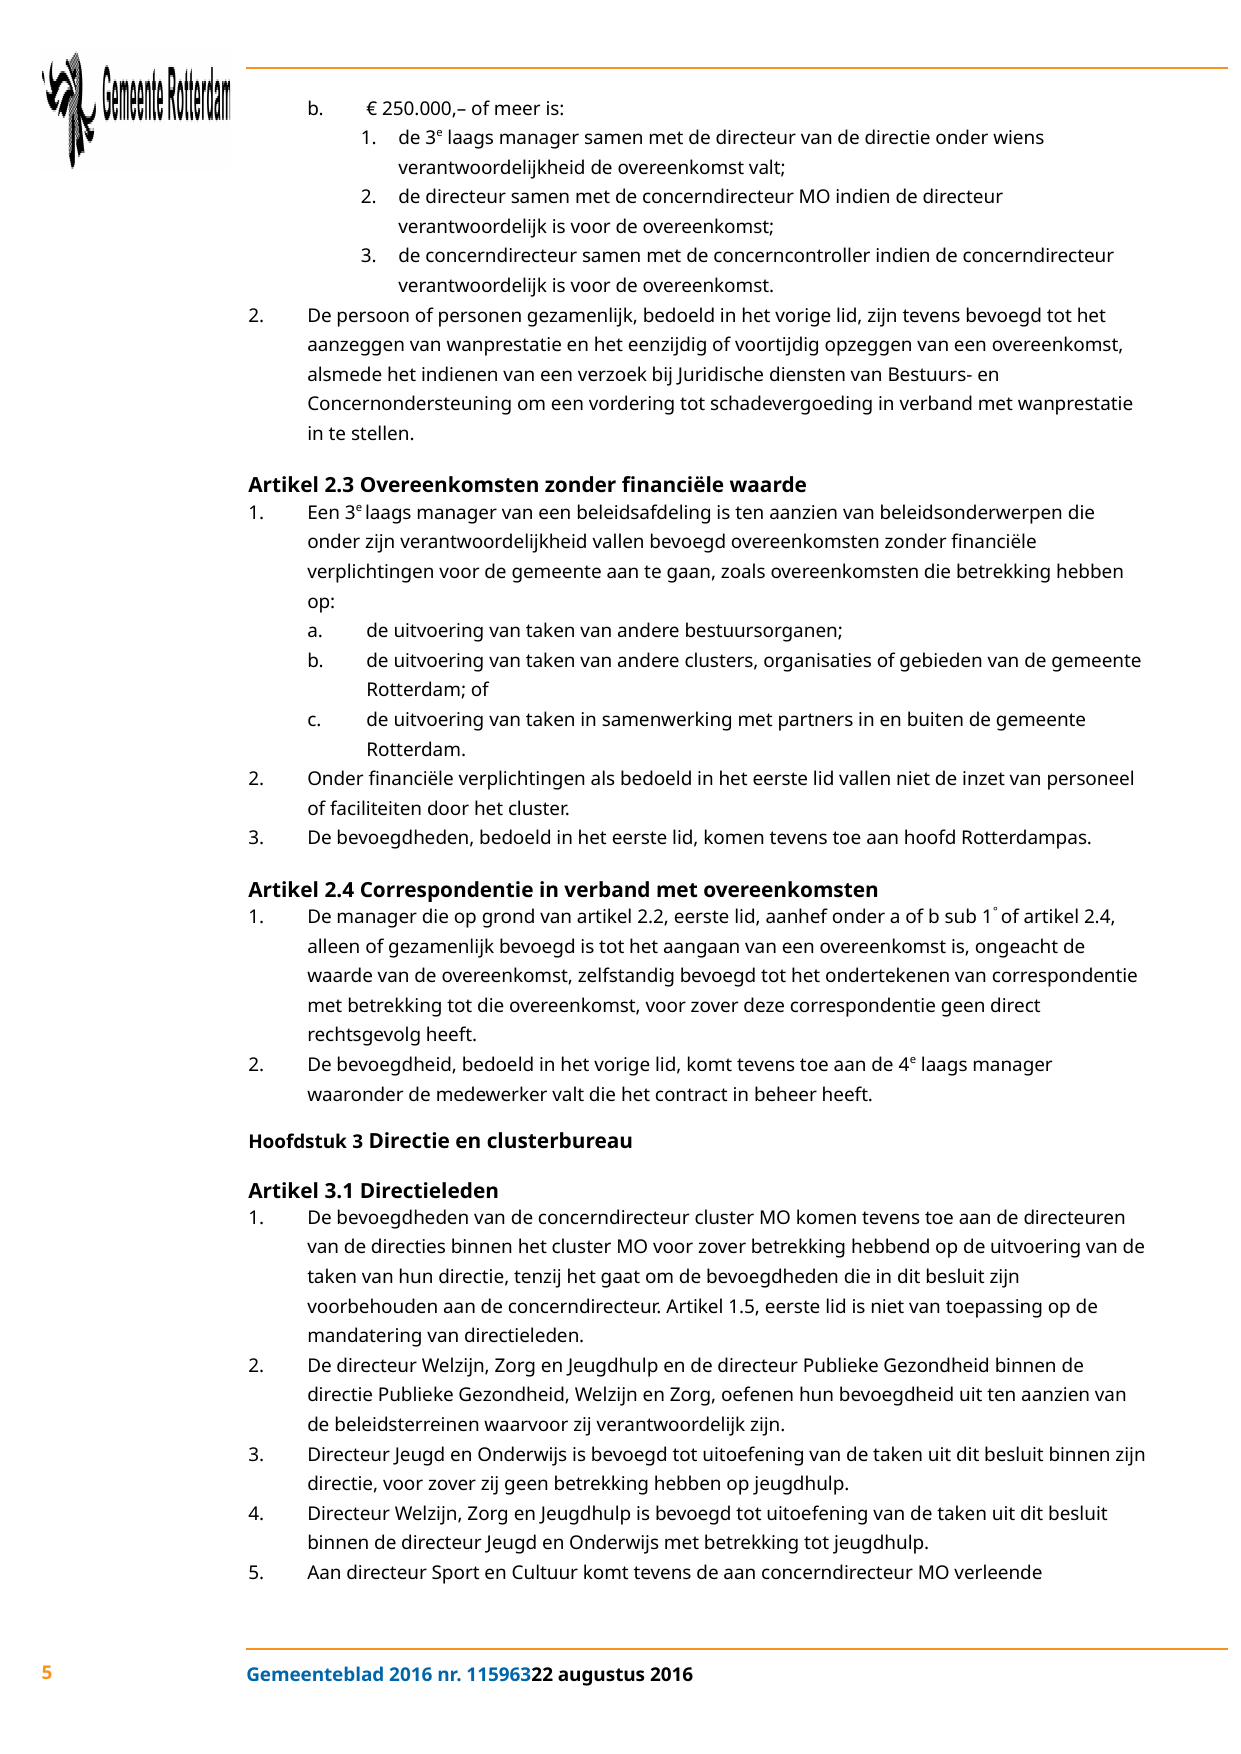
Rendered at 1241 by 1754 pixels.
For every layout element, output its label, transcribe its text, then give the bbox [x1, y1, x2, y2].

list de uitvoering van taken in samenwerking met partners in en buiten de gemeente Rotterdam. [307, 706, 1152, 761]
text Hoofdstuk 3 Directie en clusterbureau [248, 1126, 1152, 1155]
list Aan directeur Sport en Cultuur komt tevens de aan concerndirecteur MO verleende [248, 1559, 1152, 1585]
list Onder financiële verplichtingen als bedoeld in het eerste lid vallen niet de inzet van personeel of faciliteiten door het cluster. [248, 765, 1152, 821]
list de concerndirecteur samen met de concerncontroller indien de concerndirecteur verantwoordelijk is voor de overeenkomst. [361, 243, 1152, 298]
list Directeur Jeugd en Onderwijs is bevoegd tot uitoefening van de taken uit dit besluit binnen zijn directie, voor zover zij geen betrekking hebben op jeugdhulp. [248, 1441, 1152, 1496]
text Artikel 2.4 Correspondentie in verband met overeenkomsten [248, 875, 1152, 903]
list De bevoegdheden van de concerndirecteur cluster MO komen tevens toe aan de directeuren van de directies binnen het cluster MO voor zover betrekking hebbend op de uitvoering van de taken van hun directie, tenzij het gaat om de bevoegdheden die in dit besluit zijn voorbehouden aan de concerndirecteur. Artikel 1.5, eerste lid is niet van toepassing op de mandatering van directieleden. [248, 1204, 1152, 1348]
list Directeur Welzijn, Zorg en Jeugdhulp is bevoegd tot uitoefening van de taken uit dit besluit binnen de directeur Jeugd en Onderwijs met betrekking tot jeugdhulp. [248, 1500, 1152, 1555]
list € 250.000,– of meer is: [307, 95, 1152, 121]
list de directeur samen met de concerndirecteur MO indien de directeur verantwoordelijk is voor de overeenkomst; [361, 183, 1152, 239]
list Een 3e laags manager van een beleidsafdeling is ten aanzien van beleidsonderwerpen die onder zijn verantwoordelijkheid vallen bevoegd overeenkomsten zonder financiële verplichtingen voor de gemeente aan te gaan, zoals overeenkomsten die betrekking hebben op: [248, 499, 1152, 613]
list de uitvoering van taken van andere bestuursorganen; [307, 617, 1152, 643]
text Artikel 2.3 Overeenkomsten zonder financiële waarde [248, 471, 1152, 499]
list de 3e laags manager samen met de directeur van de directie onder wiens verantwoordelijkheid de overeenkomst valt; [361, 124, 1152, 180]
list de uitvoering van taken van andere clusters, organisaties of gebieden van de gemeente Rotterdam; of [307, 647, 1152, 702]
list De bevoegdheid, bedoeld in het vorige lid, komt tevens toe aan de 4e laags manager waaronder de medewerker valt die het contract in beheer heeft. [248, 1051, 1152, 1107]
list De manager die op grond van artikel 2.2, eerste lid, aanhef onder a of b sub 1° of artikel 2.4, alleen of gezamenlijk bevoegd is tot het aangaan van een overeenkomst is, ongeacht de waarde van de overeenkomst, zelfstandig bevoegd tot het ondertekenen van correspondentie met betrekking tot die overeenkomst, voor zover deze correspondentie geen direct rechtsgevolg heeft. [248, 903, 1152, 1047]
picture [41, 47, 231, 172]
list De persoon of personen gezamenlijk, bedoeld in het vorige lid, zijn tevens bevoegd tot het aanzeggen van wanprestatie en het eenzijdig of voortijdig opzeggen van een overeenkomst, alsmede het indienen van een verzoek bij Juridische diensten van Bestuurs- en Concernondersteuning om een vordering tot schadevergoeding in verband met wanprestatie in te stellen. [248, 302, 1152, 446]
list De directeur Welzijn, Zorg en Jeugdhulp en de directeur Publieke Gezondheid binnen de directie Publieke Gezondheid, Welzijn en Zorg, oefenen hun bevoegdheid uit ten aanzien van de beleidsterreinen waarvoor zij verantwoordelijk zijn. [248, 1352, 1152, 1437]
text Artikel 3.1 Directieleden [248, 1176, 1152, 1204]
list De bevoegdheden, bedoeld in het eerste lid, komen tevens toe aan hoofd Rotterdampas. [248, 824, 1152, 850]
